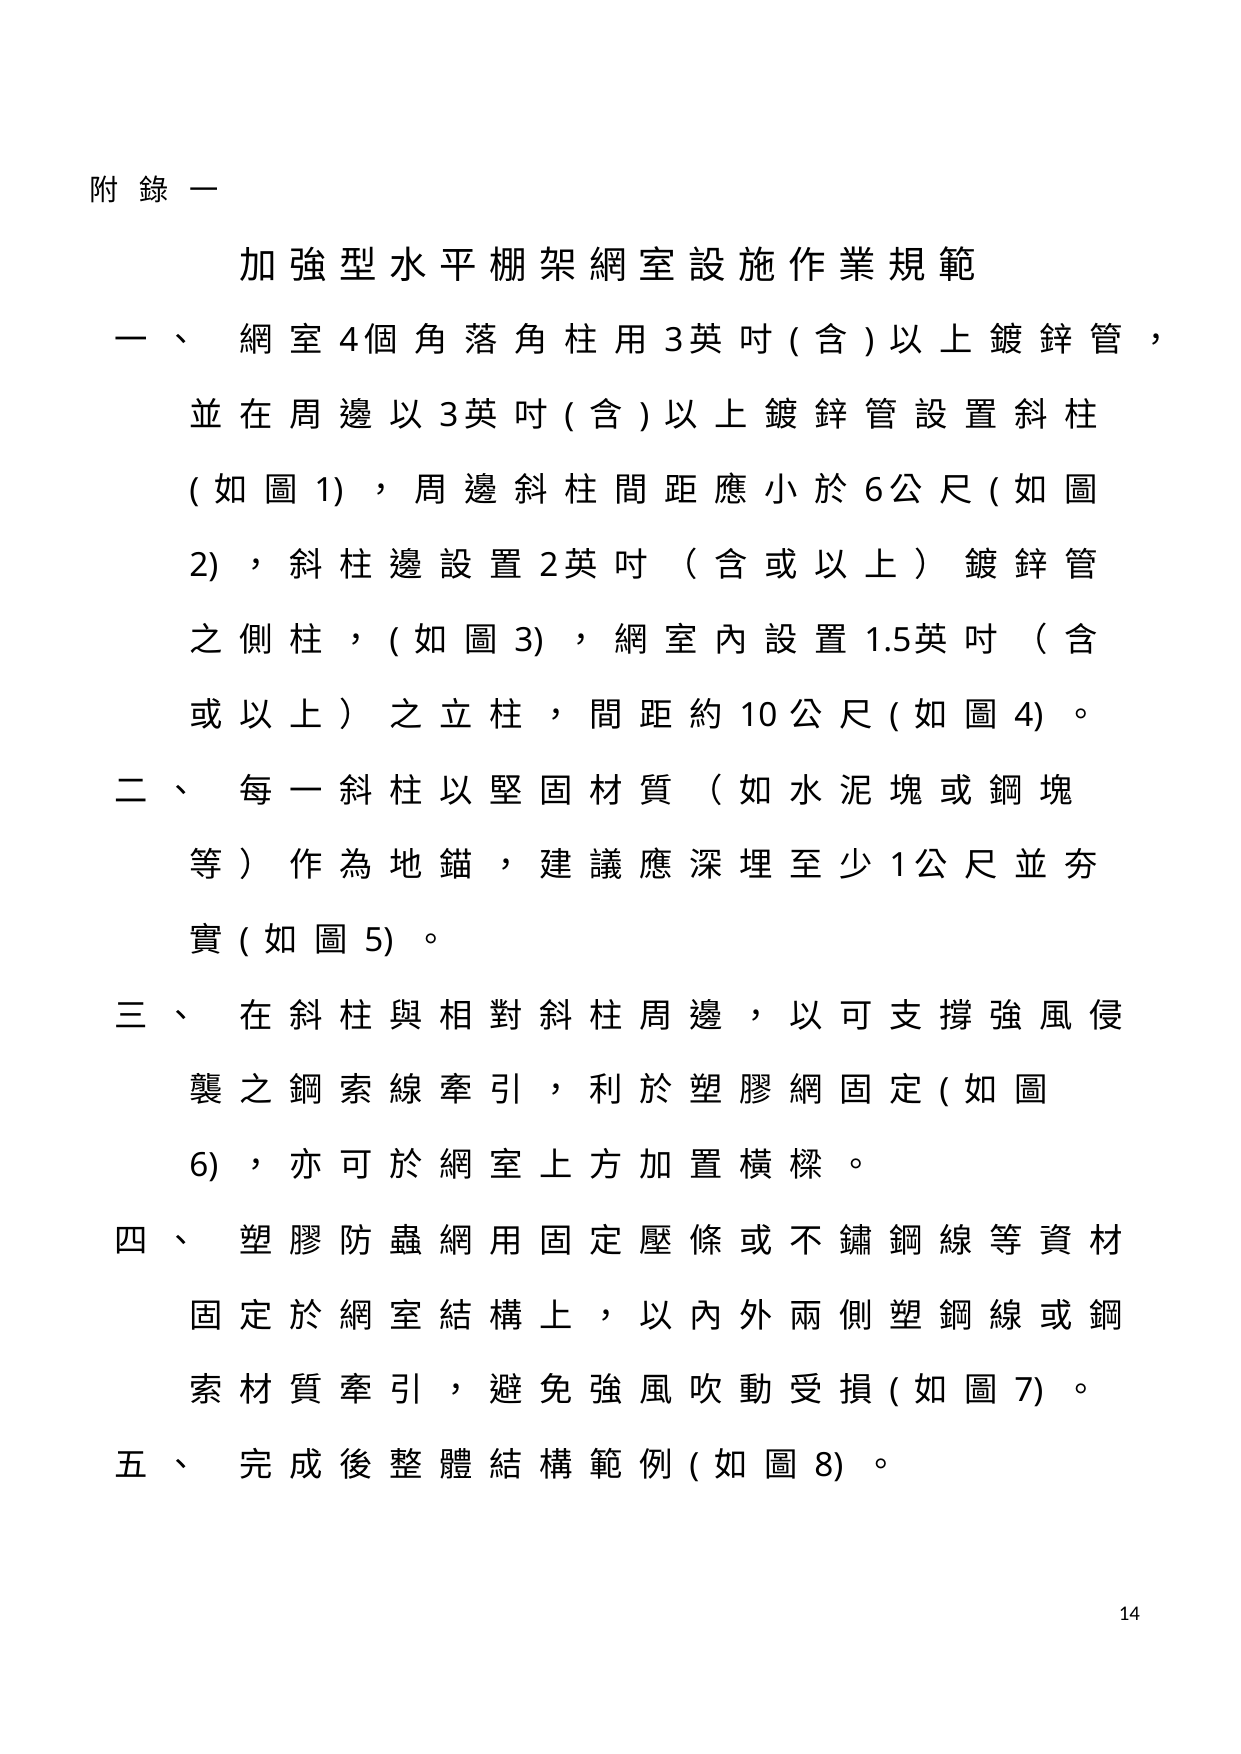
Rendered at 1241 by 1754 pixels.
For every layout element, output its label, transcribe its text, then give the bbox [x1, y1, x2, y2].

list 網室4個角落角柱用3英吋(含)以上鍍鋅管，並在周邊以3英吋(含)以上鍍鋅管設置斜柱(如圖1)，周邊斜柱間距應小於6公尺(如圖2)，斜柱邊設置2英吋（含或以上）鍍鋅管之側柱，(如圖3)，網室內設置1.5英吋（含或以上）之立柱，間距約10公尺(如圖4)。 [104, 300, 1139, 750]
text 附錄一 [89, 150, 1139, 225]
text 加強型水平棚架網室設施作業規範 [89, 225, 1139, 300]
list 完成後整體結構範例(如圖8)。 [104, 1425, 1139, 1500]
list 在斜柱與相對斜柱周邊，以可支撐強風侵襲之鋼索線牽引，利於塑膠網固定(如圖6)，亦可於網室上方加置橫樑。 [104, 975, 1139, 1200]
list 塑膠防蟲網用固定壓條或不鏽鋼線等資材固定於網室結構上，以內外兩側塑鋼線或鋼索材質牽引，避免強風吹動受損(如圖7)。 [104, 1200, 1139, 1425]
list 每一斜柱以堅固材質（如水泥塊或鋼塊等）作為地錨，建議應深埋至少1公尺並夯實(如圖5)。 [104, 750, 1139, 975]
